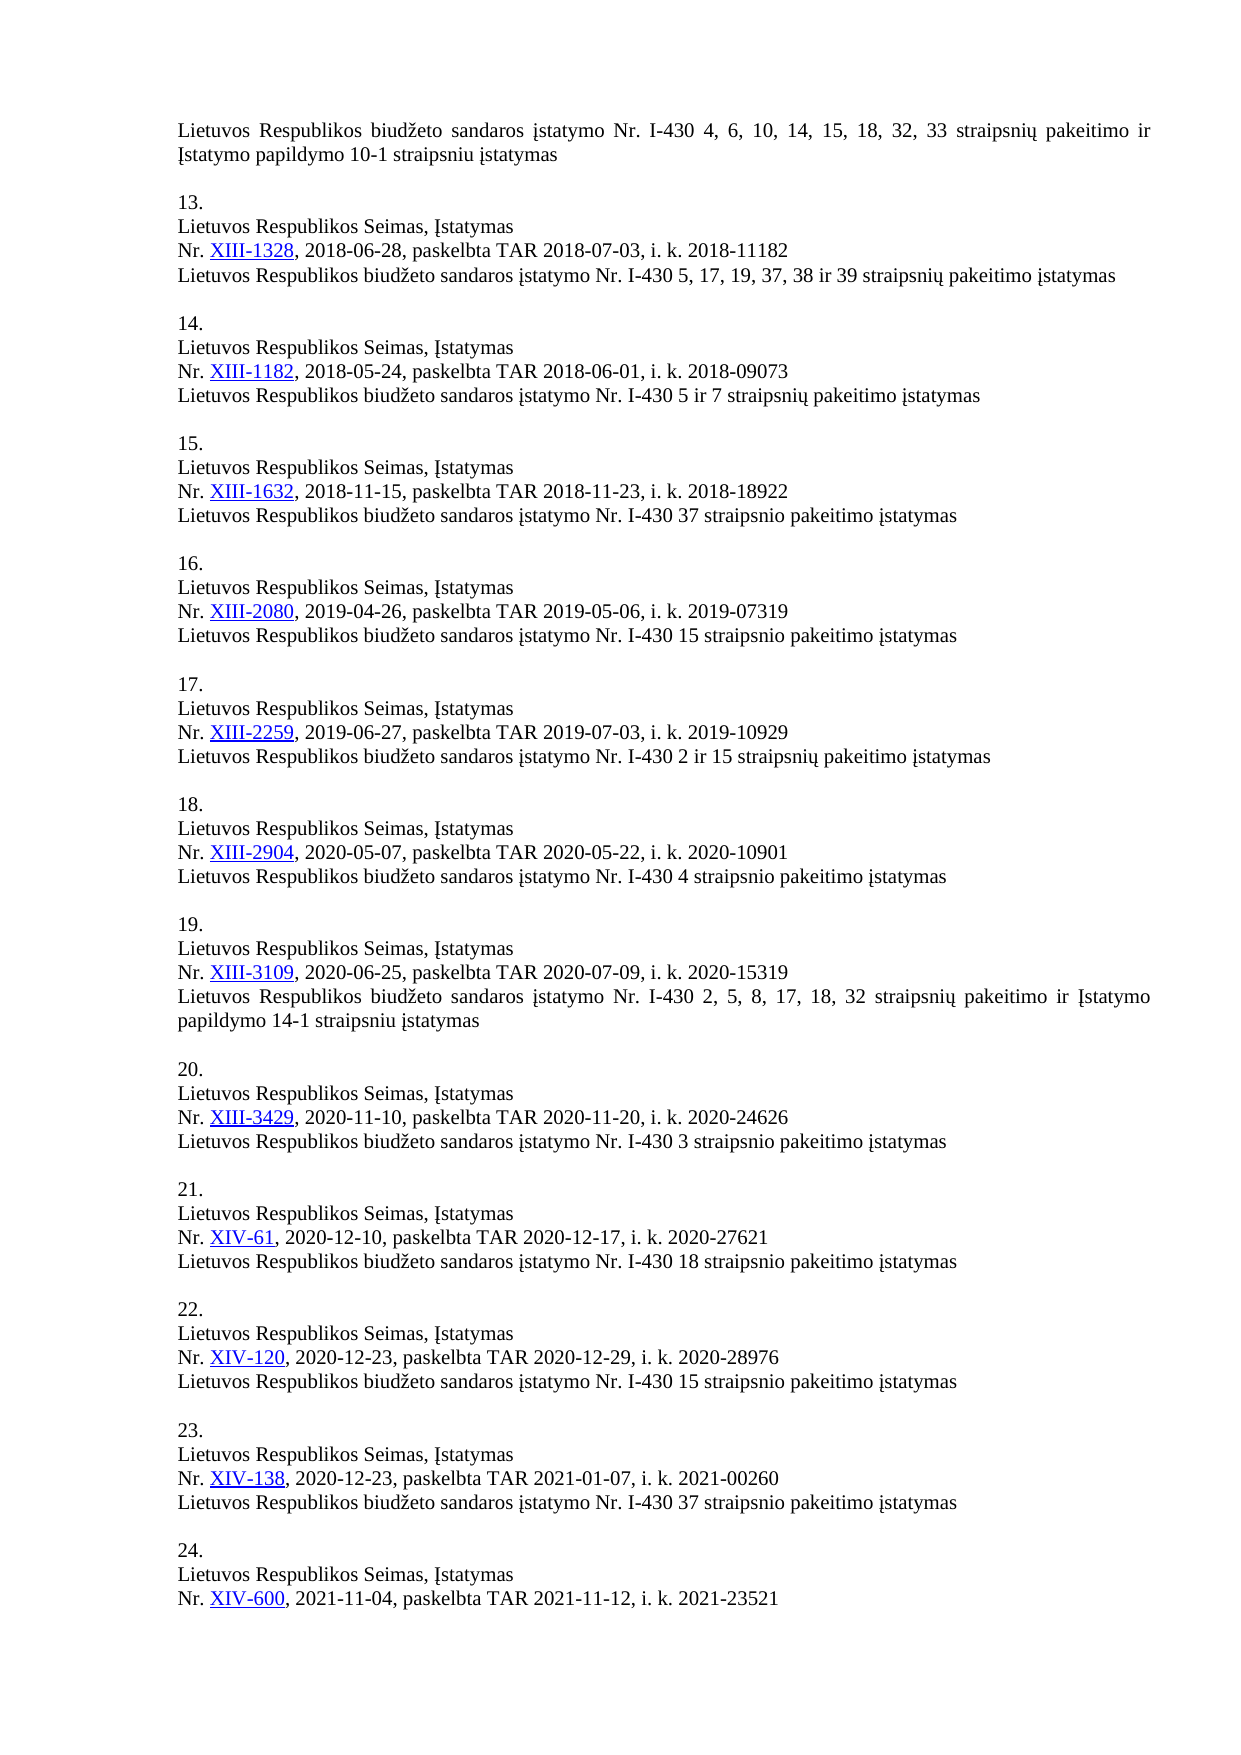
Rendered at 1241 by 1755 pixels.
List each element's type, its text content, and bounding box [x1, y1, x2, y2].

text Lietuvos Respublikos biudžeto sandaros įstatymo Nr. I-430 5, 17, 19, 37, 38 ir 39 straipsnių pakeitimo įstatymas [177, 262, 1152, 287]
text Nr. XIII-1328, 2018-06-28, paskelbta TAR 2018-07-03, i. k. 2018-11182 [177, 238, 1152, 262]
text Nr. XIII-1182, 2018-05-24, paskelbta TAR 2018-06-01, i. k. 2018-09073 [177, 359, 1152, 383]
text Lietuvos Respublikos biudžeto sandaros įstatymo Nr. I-430 4 straipsnio pakeitimo įstatymas [177, 864, 1152, 888]
text 20. [177, 1057, 1152, 1081]
text Nr. XIII-1632, 2018-11-15, paskelbta TAR 2018-11-23, i. k. 2018-18922 [177, 479, 1152, 503]
text Nr. XIII-2259, 2019-06-27, paskelbta TAR 2019-07-03, i. k. 2019-10929 [177, 720, 1152, 744]
text 13. [177, 190, 1152, 214]
text Lietuvos Respublikos biudžeto sandaros įstatymo Nr. I-430 3 straipsnio pakeitimo įstatymas [177, 1129, 1152, 1153]
text Lietuvos Respublikos Seimas, Įstatymas [177, 214, 1152, 238]
text Nr. XIII-2904, 2020-05-07, paskelbta TAR 2020-05-22, i. k. 2020-10901 [177, 840, 1152, 864]
text Lietuvos Respublikos biudžeto sandaros įstatymo Nr. I-430 37 straipsnio pakeitimo įstatymas [177, 503, 1152, 527]
text Lietuvos Respublikos Seimas, Įstatymas [177, 455, 1152, 479]
text Nr. XIII-2080, 2019-04-26, paskelbta TAR 2019-05-06, i. k. 2019-07319 [177, 599, 1152, 623]
text 15. [177, 431, 1152, 455]
text 24. [177, 1538, 1152, 1562]
text Lietuvos Respublikos Seimas, Įstatymas [177, 816, 1152, 840]
text Lietuvos Respublikos biudžeto sandaros įstatymo Nr. I-430 37 straipsnio pakeitimo įstatymas [177, 1490, 1152, 1514]
text Lietuvos Respublikos biudžeto sandaros įstatymo Nr. I-430 4, 6, 10, 14, 15, 18, 32, 33 straipsnių pakeitimo ir Įstatymo papildymo 10-1 straipsniu įstatymas [177, 118, 1152, 166]
text 17. [177, 672, 1152, 696]
text Nr. XIV-600, 2021-11-04, paskelbta TAR 2021-11-12, i. k. 2021-23521 [177, 1586, 1152, 1610]
text Nr. XIII-3109, 2020-06-25, paskelbta TAR 2020-07-09, i. k. 2020-15319 [177, 960, 1152, 984]
text 16. [177, 551, 1152, 575]
text Lietuvos Respublikos biudžeto sandaros įstatymo Nr. I-430 2, 5, 8, 17, 18, 32 straipsnių pakeitimo ir Įstatymo papildymo 14-1 straipsniu įstatymas [177, 984, 1152, 1032]
text 19. [177, 912, 1152, 936]
text Lietuvos Respublikos Seimas, Įstatymas [177, 1562, 1152, 1586]
text Lietuvos Respublikos Seimas, Įstatymas [177, 1321, 1152, 1345]
text 21. [177, 1177, 1152, 1201]
text Nr. XIV-138, 2020-12-23, paskelbta TAR 2021-01-07, i. k. 2021-00260 [177, 1466, 1152, 1490]
text Lietuvos Respublikos biudžeto sandaros įstatymo Nr. I-430 2 ir 15 straipsnių pakeitimo įstatymas [177, 744, 1152, 768]
text Lietuvos Respublikos biudžeto sandaros įstatymo Nr. I-430 5 ir 7 straipsnių pakeitimo įstatymas [177, 383, 1152, 407]
text Lietuvos Respublikos Seimas, Įstatymas [177, 936, 1152, 960]
text 22. [177, 1297, 1152, 1321]
text Lietuvos Respublikos biudžeto sandaros įstatymo Nr. I-430 15 straipsnio pakeitimo įstatymas [177, 1369, 1152, 1393]
text Lietuvos Respublikos biudžeto sandaros įstatymo Nr. I-430 18 straipsnio pakeitimo įstatymas [177, 1249, 1152, 1273]
text Lietuvos Respublikos biudžeto sandaros įstatymo Nr. I-430 15 straipsnio pakeitimo įstatymas [177, 623, 1152, 647]
text Lietuvos Respublikos Seimas, Įstatymas [177, 1201, 1152, 1225]
text Lietuvos Respublikos Seimas, Įstatymas [177, 1442, 1152, 1466]
text Lietuvos Respublikos Seimas, Įstatymas [177, 1081, 1152, 1105]
text Lietuvos Respublikos Seimas, Įstatymas [177, 335, 1152, 359]
text Lietuvos Respublikos Seimas, Įstatymas [177, 696, 1152, 720]
text Nr. XIII-3429, 2020-11-10, paskelbta TAR 2020-11-20, i. k. 2020-24626 [177, 1105, 1152, 1129]
text 18. [177, 792, 1152, 816]
text Lietuvos Respublikos Seimas, Įstatymas [177, 575, 1152, 599]
text Nr. XIV-120, 2020-12-23, paskelbta TAR 2020-12-29, i. k. 2020-28976 [177, 1345, 1152, 1369]
text 14. [177, 311, 1152, 335]
text 23. [177, 1417, 1152, 1442]
text Nr. XIV-61, 2020-12-10, paskelbta TAR 2020-12-17, i. k. 2020-27621 [177, 1225, 1152, 1249]
